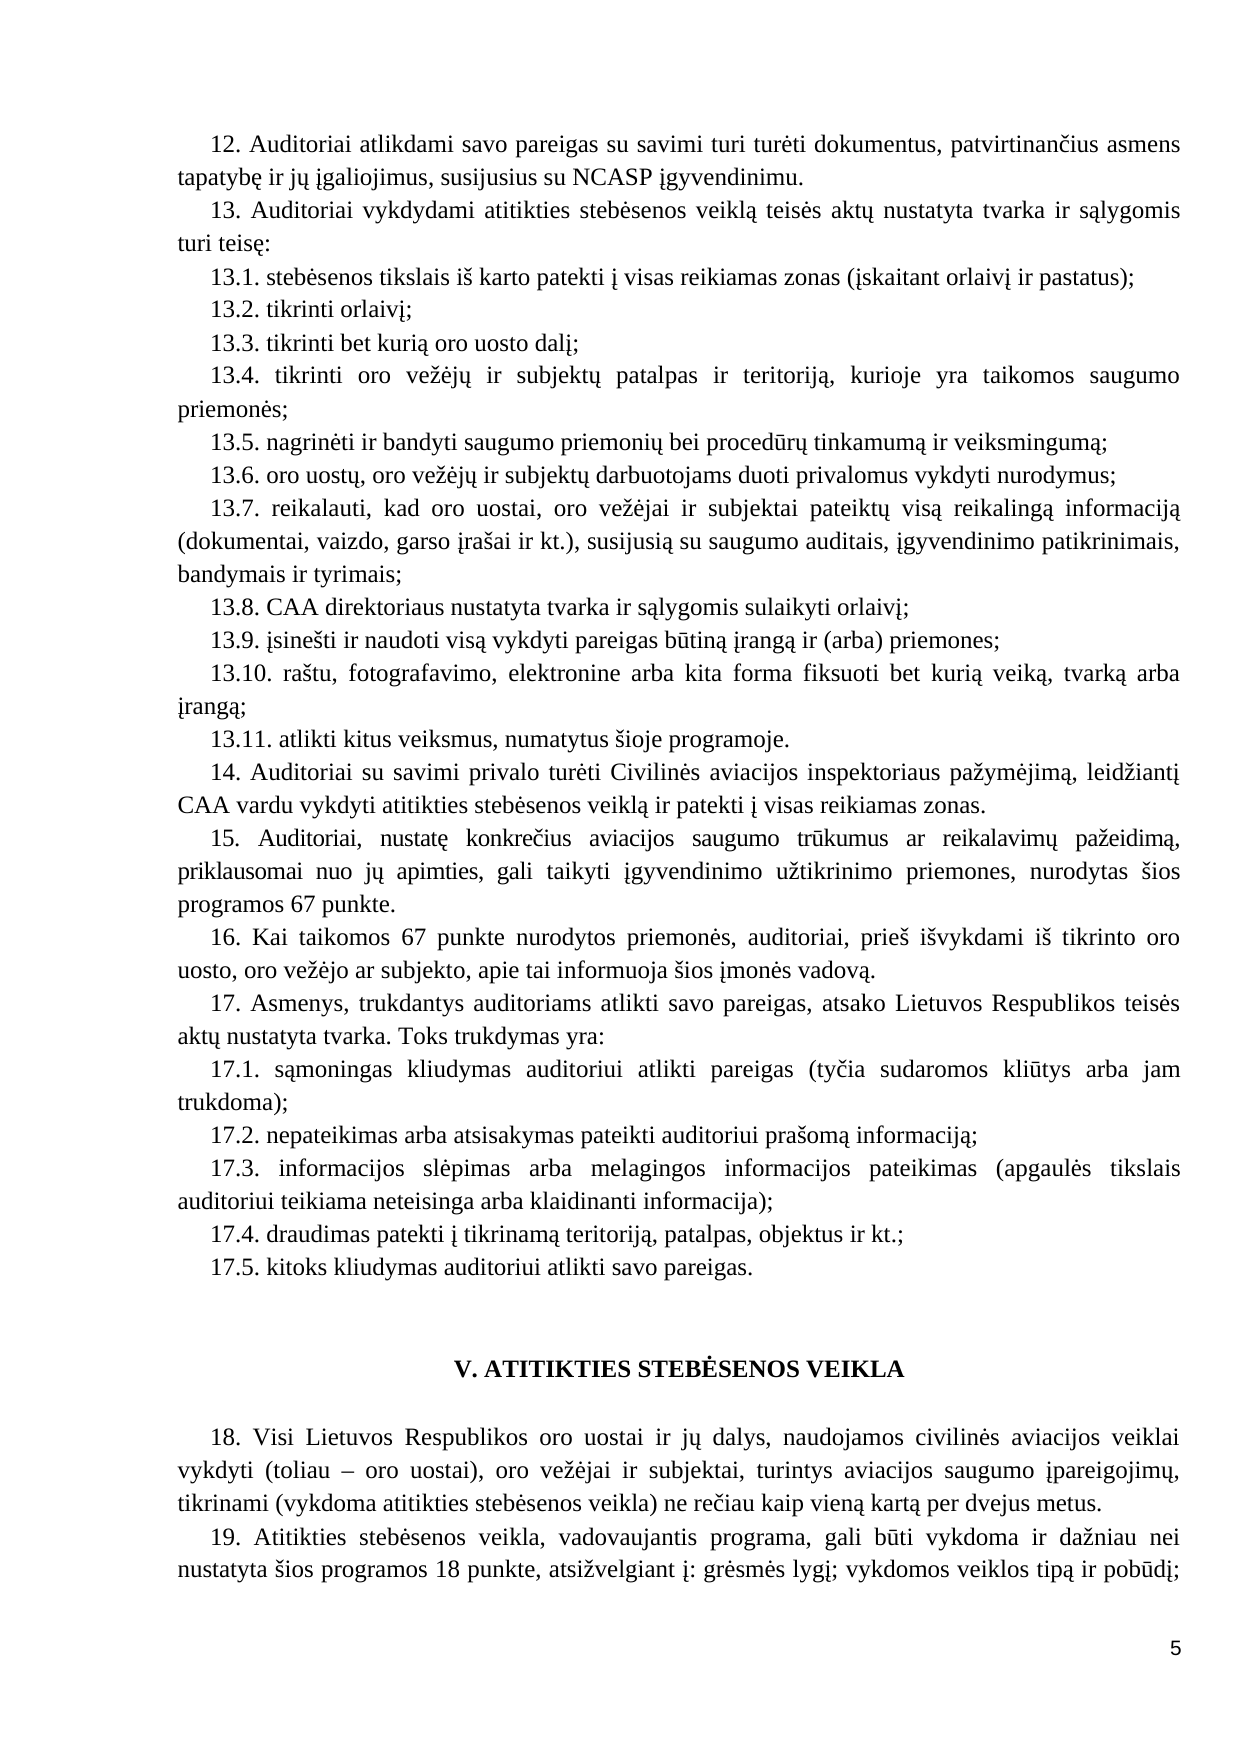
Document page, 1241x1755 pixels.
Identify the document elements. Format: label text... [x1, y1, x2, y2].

text 17.4. draudimas patekti į tikrinamą teritoriją, patalpas, objektus ir kt.; [177, 1219, 1181, 1248]
text 13.5. nagrinėti ir bandyti saugumo priemonių bei procedūrų tinkamumą ir veiksmingumą; [177, 427, 1181, 455]
text 16. Kai taikomos 67 punkte nurodytos priemonės, auditoriai, prieš išvykdami iš tikrinto oro uosto, oro vežėjo ar subjekto, apie tai informuoja šios įmonės vadovą. [177, 922, 1181, 984]
text 13.7. reikalauti, kad oro uostai, oro vežėjai ir subjektai pateiktų visą reikalingą informaciją (dokumentai, vaizdo, garso įrašai ir kt.), susijusią su saugumo auditais, įgyvendinimo patikrinimais, bandymais ir tyrimais; [177, 493, 1181, 587]
text V. ATITIKTIES STEBĖSENOS VEIKLA [177, 1354, 1181, 1383]
text 17.2. nepateikimas arba atsisakymas pateikti auditoriui prašomą informaciją; [177, 1120, 1181, 1149]
text 13.8. CAA direktoriaus nustatyta tvarka ir sąlygomis sulaikyti orlaivį; [177, 592, 1181, 621]
text 13.10. raštu, fotografavimo, elektronine arba kita forma fiksuoti bet kurią veiką, tvarką arba įrangą; [177, 658, 1181, 719]
text 18. Visi Lietuvos Respublikos oro uostai ir jų dalys, naudojamos civilinės aviacijos veiklai vykdyti (toliau – oro uostai), oro vežėjai ir subjektai, turintys aviacijos saugumo įpareigojimų, tikrinami (vykdoma atitikties stebėsenos veikla) ne rečiau kaip vieną kartą per dvejus metus. [177, 1422, 1181, 1517]
text 17. Asmenys, trukdantys auditoriams atlikti savo pareigas, atsako Lietuvos Respublikos teisės aktų nustatyta tvarka. Toks trukdymas yra: [177, 988, 1181, 1050]
text 13. Auditoriai vykdydami atitikties stebėsenos veiklą teisės aktų nustatyta tvarka ir sąlygomis turi teisę: [177, 196, 1181, 257]
text 17.3. informacijos slėpimas arba melagingos informacijos pateikimas (apgaulės tikslais auditoriui teikiama neteisinga arba klaidinanti informacija); [177, 1153, 1181, 1215]
text 13.3. tikrinti bet kurią oro uosto dalį; [177, 328, 1181, 356]
text 13.11. atlikti kitus veiksmus, numatytus šioje programoje. [177, 724, 1181, 753]
text 15. Auditoriai, nustatę konkrečius aviacijos saugumo trūkumus ar reikalavimų pažeidimą, priklausomai nuo jų apimties, gali taikyti įgyvendinimo užtikrinimo priemones, nurodytas šios programos 67 punkte. [177, 823, 1181, 918]
text 12. Auditoriai atlikdami savo pareigas su savimi turi turėti dokumentus, patvirtinančius asmens tapatybę ir jų įgaliojimus, susijusius su NCASP įgyvendinimu. [177, 129, 1181, 191]
text 17.1. sąmoningas kliudymas auditoriui atlikti pareigas (tyčia sudaromos kliūtys arba jam trukdoma); [177, 1054, 1181, 1116]
text 19. Atitikties stebėsenos veikla, vadovaujantis programa, gali būti vykdoma ir dažniau nei nustatyta šios programos 18 punkte, atsižvelgiant į: grėsmės lygį; vykdomos veiklos tipą ir pobūdį; [177, 1522, 1181, 1583]
text 13.1. stebėsenos tikslais iš karto patekti į visas reikiamas zonas (įskaitant orlaivį ir pastatus); [177, 262, 1181, 290]
text 14. Auditoriai su savimi privalo turėti Civilinės aviacijos inspektoriaus pažymėjimą, leidžiantį CAA vardu vykdyti atitikties stebėsenos veiklą ir patekti į visas reikiamas zonas. [177, 757, 1181, 819]
text 13.6. oro uostų, oro vežėjų ir subjektų darbuotojams duoti privalomus vykdyti nurodymus; [177, 460, 1181, 488]
text 13.4. tikrinti oro vežėjų ir subjektų patalpas ir teritoriją, kurioje yra taikomos saugumo priemonės; [177, 361, 1181, 422]
text 13.9. įsinešti ir naudoti visą vykdyti pareigas būtiną įrangą ir (arba) priemones; [177, 625, 1181, 653]
text 17.5. kitoks kliudymas auditoriui atlikti savo pareigas. [177, 1252, 1181, 1281]
text 13.2. tikrinti orlaivį; [177, 294, 1181, 323]
